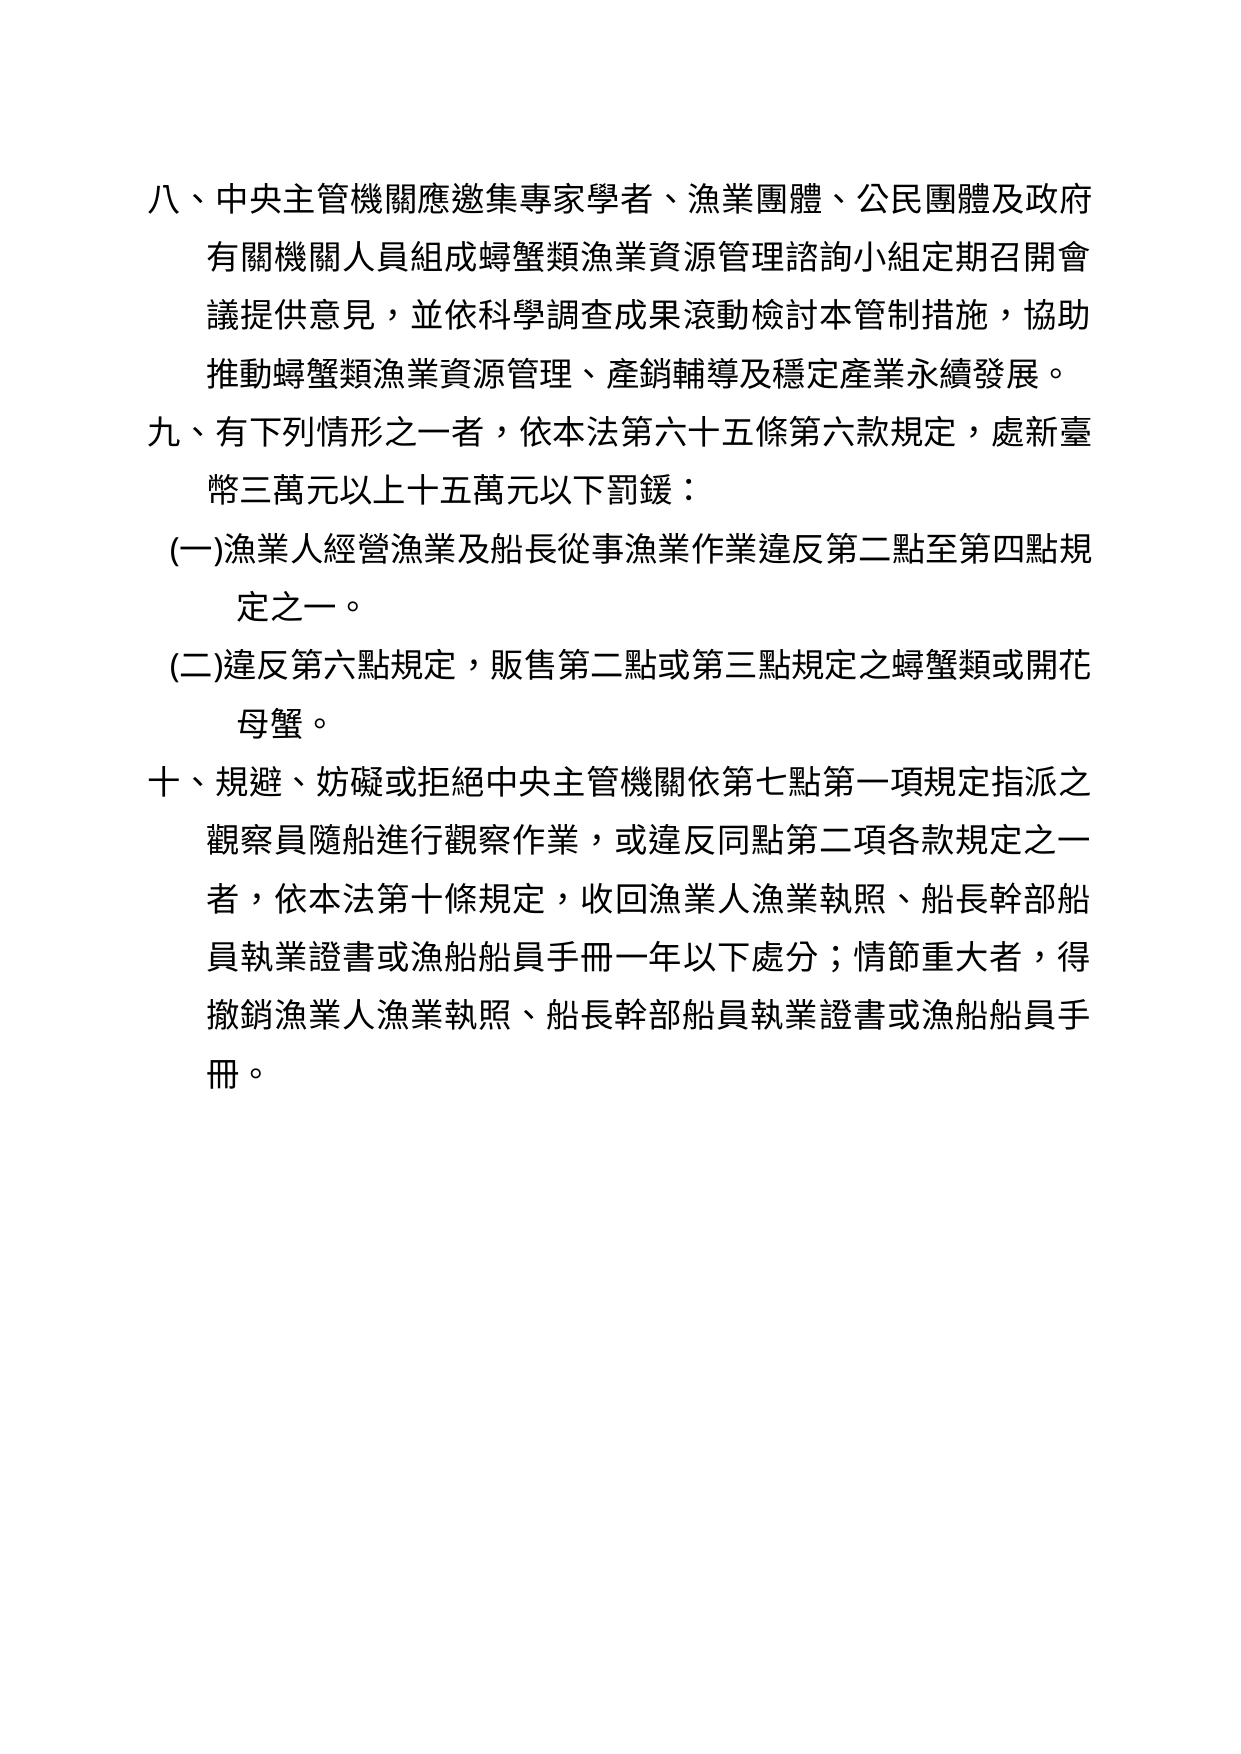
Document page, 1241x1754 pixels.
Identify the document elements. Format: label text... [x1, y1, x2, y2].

text 九、有下列情形之一者，依本法第六十五條第六款規定，處新臺幣三萬元以上十五萬元以下罰鍰： [148, 398, 1092, 514]
text (一)漁業人經營漁業及船長從事漁業作業違反第二點至第四點規定之一。 [169, 514, 1092, 631]
text (二)違反第六點規定，販售第二點或第三點規定之蟳蟹類或開花母蟹。 [169, 631, 1092, 748]
text 十、規避、妨礙或拒絕中央主管機關依第七點第一項規定指派之觀察員隨船進行觀察作業，或違反同點第二項各款規定之一者，依本法第十條規定，收回漁業人漁業執照、船長幹部船員執業證書或漁船船員手冊一年以下處分；情節重大者，得撤銷漁業人漁業執照、船長幹部船員執業證書或漁船船員手冊。 [148, 748, 1092, 1098]
text 八、中央主管機關應邀集專家學者、漁業團體、公民團體及政府有關機關人員組成蟳蟹類漁業資源管理諮詢小組定期召開會議提供意見，並依科學調查成果滾動檢討本管制措施，協助推動蟳蟹類漁業資源管理、產銷輔導及穩定產業永續發展。 [148, 164, 1092, 398]
